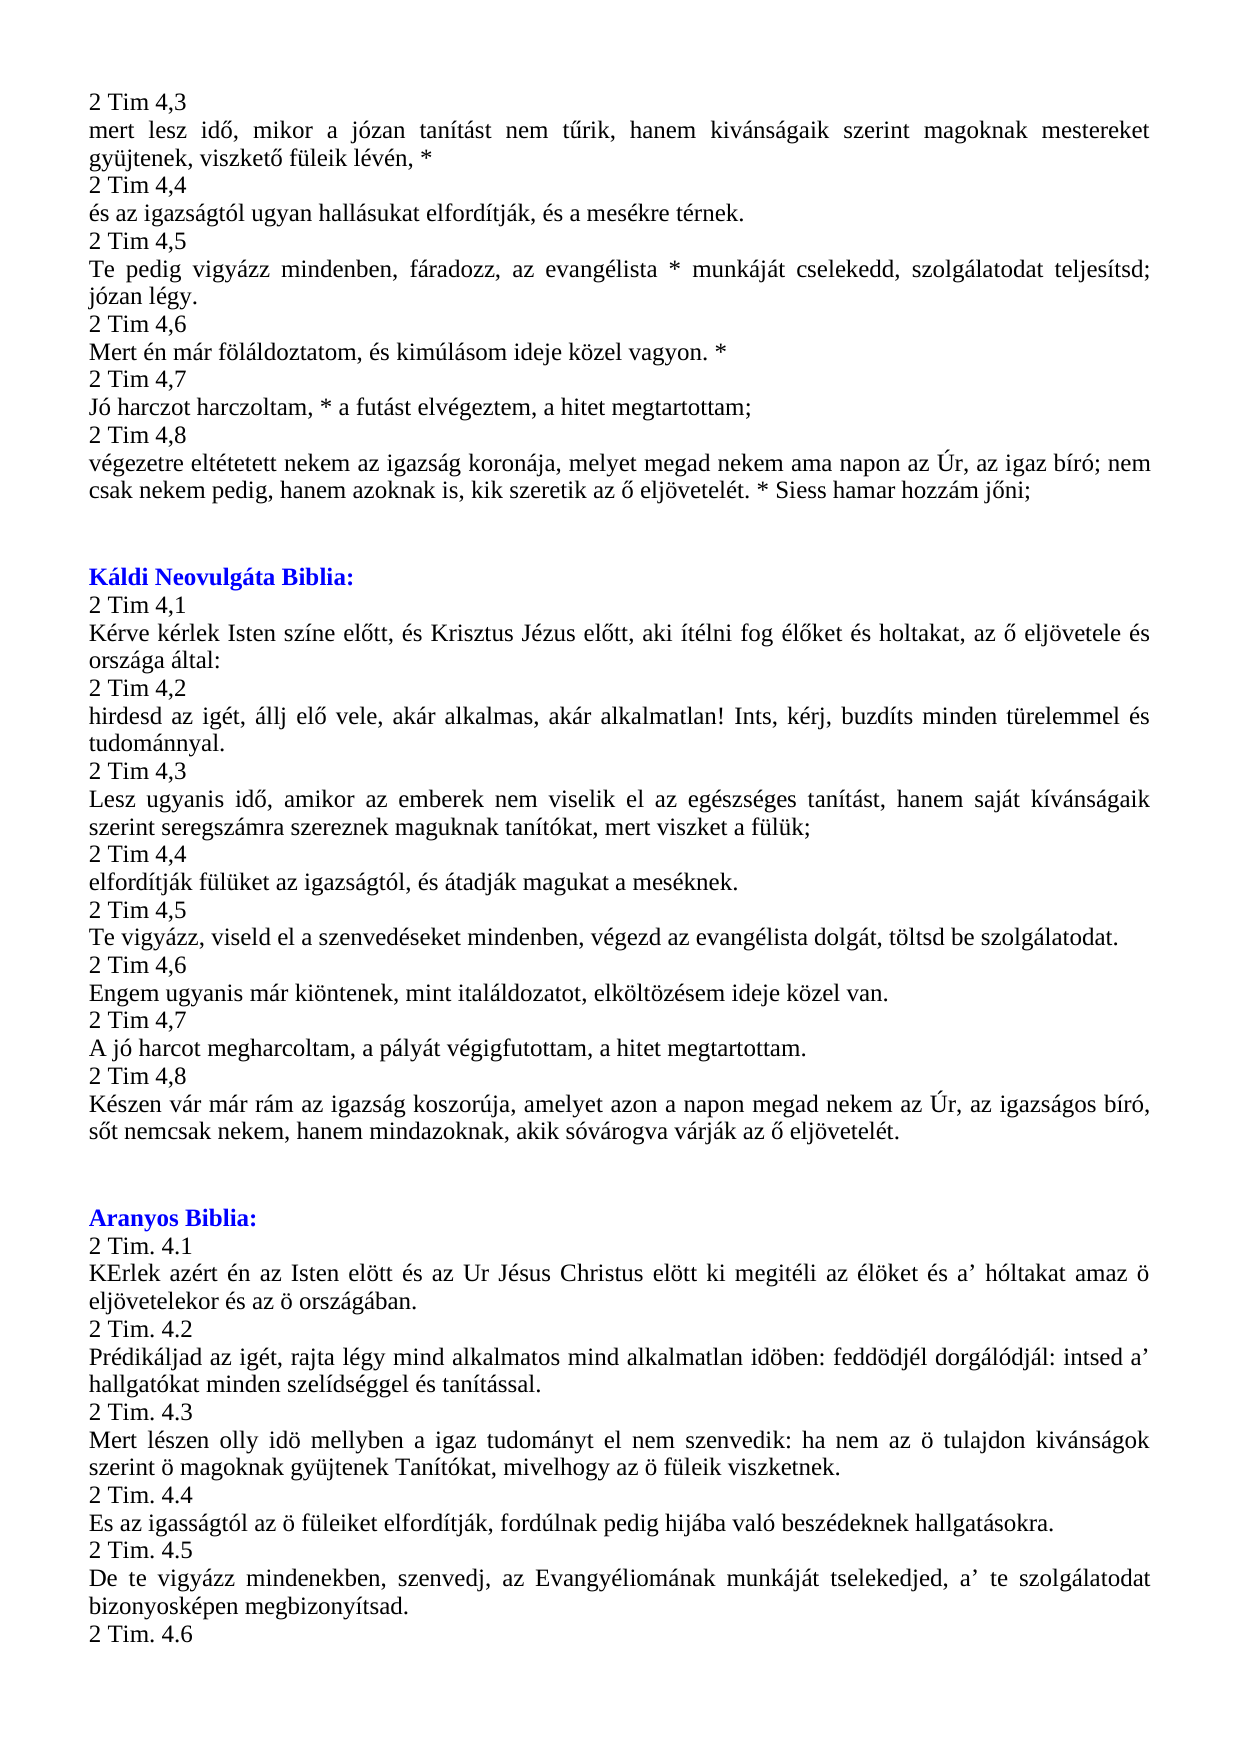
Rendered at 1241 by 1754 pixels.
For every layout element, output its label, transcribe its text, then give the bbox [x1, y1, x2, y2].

text 2 Tim 4,5 [88, 227, 1152, 255]
text Lesz ugyanis idő, amikor az emberek nem viselik el az egészséges tanítást, hanem saját kívánságaik szerint seregszámra szereznek maguknak tanítókat, mert viszket a fülük; [88, 785, 1152, 840]
text Kérve kérlek Isten színe előtt, és Krisztus Jézus előtt, aki ítélni fog élőket és holtakat, az ő eljövetele és országa által: [88, 619, 1152, 674]
text KErlek azért én az Isten elött és az Ur Jésus Christus elött ki megitéli az élöket és a’ hóltakat amaz ö eljövetelekor és az ö országában. [88, 1259, 1152, 1315]
text Készen vár már rám az igazság koszorúja, amelyet azon a napon megad nekem az Úr, az igazságos bíró, sőt nemcsak nekem, hanem mindazoknak, akik sóvárogva várják az ő eljövetelét. [88, 1090, 1152, 1145]
text 2 Tim 4,2 [88, 674, 1152, 702]
text 2 Tim 4,6 [88, 310, 1152, 338]
text 2 Tim. 4.6 [88, 1620, 1152, 1647]
text 2 Tim 4,3 [88, 757, 1152, 785]
text 2 Tim. 4.4 [88, 1481, 1152, 1509]
text 2 Tim 4,4 [88, 172, 1152, 199]
text végezetre eltétetett nekem az igazság koronája, melyet megad nekem ama napon az Úr, az igaz bíró; nem csak nekem pedig, hanem azoknak is, kik szeretik az ő eljövetelét. * Siess hamar hozzám jőni; [88, 449, 1152, 504]
text és az igazságtól ugyan hallásukat elfordítják, és a mesékre térnek. [88, 199, 1152, 227]
text A jó harcot megharcoltam, a pályát végigfutottam, a hitet megtartottam. [88, 1034, 1152, 1062]
text Es az igasságtól az ö füleiket elfordítják, fordúlnak pedig hijába való beszédeknek hallgatásokra. [88, 1509, 1152, 1537]
text 2 Tim 4,5 [88, 896, 1152, 923]
text mert lesz idő, mikor a józan tanítást nem tűrik, hanem kivánságaik szerint magoknak mestereket gyüjtenek, viszkető füleik lévén, * [88, 116, 1152, 172]
text 2 Tim. 4.1 [88, 1232, 1152, 1259]
text Aranyos Biblia: [88, 1204, 1152, 1232]
text Te pedig vigyázz mindenben, fáradozz, az evangélista * munkáját cselekedd, szolgálatodat teljesítsd; józan légy. [88, 255, 1152, 310]
text Káldi Neovulgáta Biblia: [88, 563, 1152, 591]
text Jó harczot harczoltam, * a futást elvégeztem, a hitet megtartottam; [88, 393, 1152, 421]
text 2 Tim. 4.3 [88, 1398, 1152, 1426]
text 2 Tim 4,6 [88, 951, 1152, 979]
text Mert én már föláldoztatom, és kimúlásom ideje közel vagyon. * [88, 338, 1152, 366]
text Te vigyázz, viseld el a szenvedéseket mindenben, végezd az evangélista dolgát, töltsd be szolgálatodat. [88, 923, 1152, 951]
text Mert lészen olly idö mellyben a igaz tudományt el nem szenvedik: ha nem az ö tulajdon kivánságok szerint ö magoknak gyüjtenek Tanítókat, mivelhogy az ö füleik viszketnek. [88, 1426, 1152, 1481]
text Prédikáljad az igét, rajta légy mind alkalmatos mind alkalmatlan idöben: feddödjél dorgálódjál: intsed a’ hallgatókat minden szelídséggel és tanítással. [88, 1343, 1152, 1398]
text 2 Tim 4,7 [88, 1007, 1152, 1034]
text 2 Tim 4,7 [88, 366, 1152, 393]
text 2 Tim 4,3 [88, 88, 1152, 116]
text elfordítják fülüket az igazságtól, és átadják magukat a meséknek. [88, 868, 1152, 896]
text 2 Tim. 4.2 [88, 1315, 1152, 1343]
text Engem ugyanis már kiöntenek, mint italáldozatot, elköltözésem ideje közel van. [88, 979, 1152, 1007]
text 2 Tim 4,8 [88, 1062, 1152, 1090]
text De te vigyázz mindenekben, szenvedj, az Evangyéliomának munkáját tselekedjed, a’ te szolgálatodat bizonyosképen megbizonyítsad. [88, 1564, 1152, 1620]
text 2 Tim. 4.5 [88, 1537, 1152, 1564]
text hirdesd az igét, állj elő vele, akár alkalmas, akár alkalmatlan! Ints, kérj, buzdíts minden türelemmel és tudománnyal. [88, 702, 1152, 757]
text 2 Tim 4,4 [88, 840, 1152, 868]
text 2 Tim 4,1 [88, 591, 1152, 619]
text 2 Tim 4,8 [88, 421, 1152, 449]
